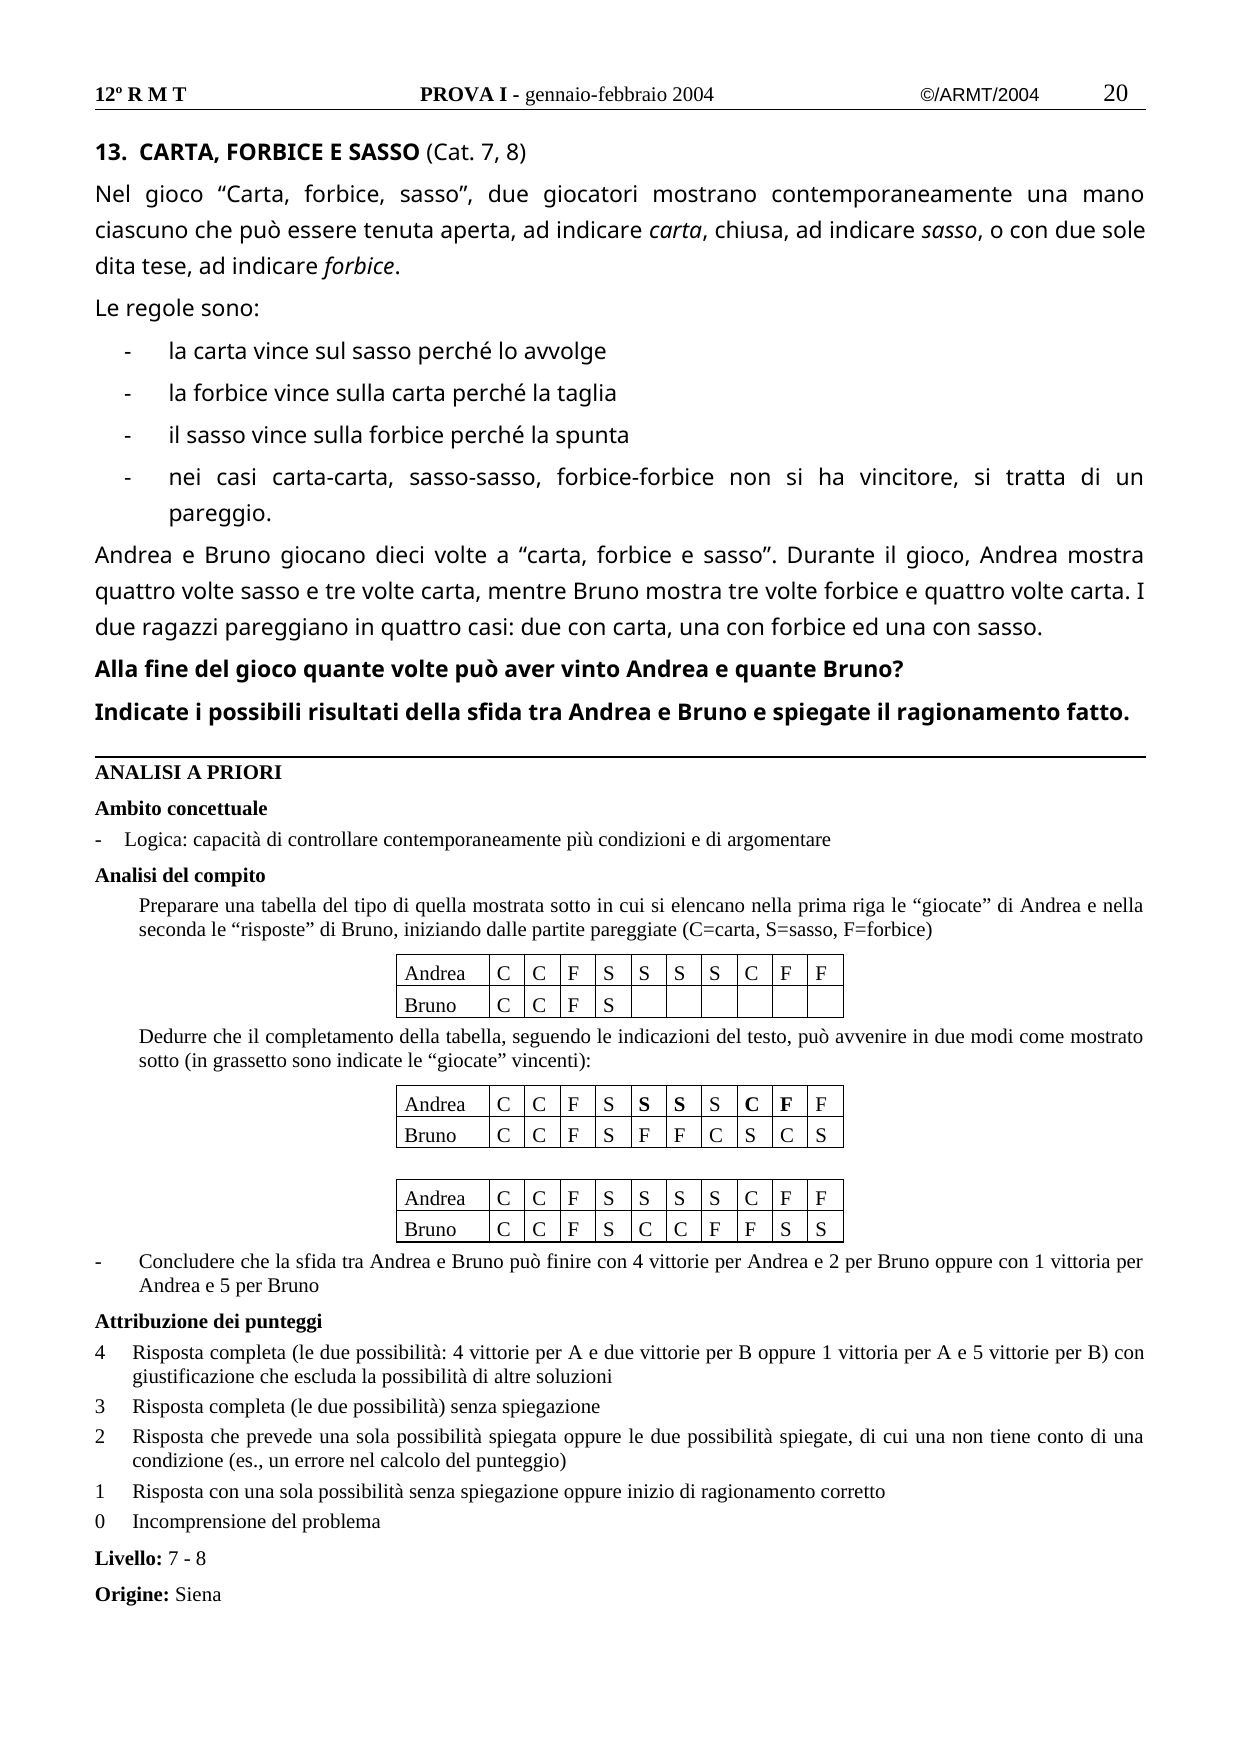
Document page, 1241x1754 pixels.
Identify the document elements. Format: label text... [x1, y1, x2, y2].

table_cell F [561, 1117, 595, 1147]
table_cell F [561, 1211, 595, 1241]
table_header C [490, 955, 524, 985]
table_header F [808, 1180, 843, 1210]
table_cell C [525, 1211, 560, 1241]
table_header S [596, 1086, 631, 1116]
table_header F [808, 1086, 843, 1116]
table_header S [596, 1180, 631, 1210]
text Livello: 7 - 8 [94, 1546, 1146, 1569]
table_cell F [738, 1211, 772, 1241]
table_header S [702, 1086, 737, 1116]
table_header S [667, 1180, 701, 1210]
table_cell [773, 986, 807, 1017]
text 1 Risposta con una sola possibilità senza spiegazione oppure inizio di ragionamento corretto [94, 1479, 1146, 1503]
table_header F [773, 1086, 807, 1116]
table_cell F [667, 1117, 701, 1147]
table_header Andrea [397, 1086, 489, 1116]
table_cell S [808, 1117, 843, 1147]
table_cell C [667, 1211, 701, 1241]
text Nel gioco “Carta, forbice, sasso”, due giocatori mostrano contemporaneamente una mano ciascuno che può essere tenuta aperta, ad indicare carta, chiusa, ad indicare sasso, o con due sole dita tese, ad indicare forbice. [94, 178, 1146, 281]
table_cell C [702, 1117, 737, 1147]
text 0 Incomprensione del problema [94, 1509, 1146, 1533]
table_header F [773, 955, 807, 985]
table_cell [808, 986, 843, 1017]
table_header S [632, 955, 666, 985]
table_cell C [490, 986, 524, 1017]
table_cell C [525, 986, 560, 1017]
table_header C [490, 1180, 524, 1210]
text Andrea e Bruno giocano dieci volte a “carta, forbice e sasso”. Durante il gioco, Andrea mostra quattro volte sasso e tre volte carta, mentre Bruno mostra tre volte forbice e quattro volte carta. I due ragazzi pareggiano in quattro casi: due con carta, una con forbice ed una con sasso. [94, 539, 1146, 642]
table_header S [632, 1086, 666, 1116]
table_header C [525, 1180, 560, 1210]
table_header F [561, 1086, 595, 1116]
table_header C [738, 955, 772, 985]
text Analisi del compito [94, 863, 1146, 887]
table_cell Bruno [397, 1117, 489, 1147]
table_header S [702, 955, 737, 985]
text Origine: Siena [94, 1582, 1146, 1606]
table_cell F [702, 1211, 737, 1241]
text - il sasso vince sulla forbice perché la spunta [124, 419, 1146, 450]
table_cell C [632, 1211, 666, 1241]
text - la forbice vince sulla carta perché la taglia [124, 377, 1146, 408]
text 13. CARTA, FORBICE E SASSO (Cat. 7, 8) [94, 136, 1146, 167]
text Dedurre che il completamento della tabella, seguendo le indicazioni del testo, può avvenire in due modi come mostrato sotto (in grassetto sono indicate le “giocate” vincenti): [94, 1024, 1146, 1072]
text - nei casi carta-carta, sasso-sasso, forbice-forbice non si ha vincitore, si tratta di un pareggio. [124, 461, 1146, 528]
table_header F [561, 1180, 595, 1210]
table_cell F [561, 986, 595, 1017]
table_cell [667, 986, 701, 1017]
text Preparare una tabella del tipo di quella mostrata sotto in cui si elencano nella prima riga le “giocate” di Andrea e nella seconda le “risposte” di Bruno, iniziando dalle partite pareggiate (C=carta, S=sasso, F=forbice) [94, 893, 1146, 941]
table_header C [738, 1180, 772, 1210]
table_cell S [773, 1211, 807, 1241]
table_cell C [773, 1117, 807, 1147]
table_header S [702, 1180, 737, 1210]
table_cell [632, 986, 666, 1017]
table_header F [773, 1180, 807, 1210]
table_header F [808, 955, 843, 985]
table_cell C [525, 1117, 560, 1147]
text - la carta vince sul sasso perché lo avvolge [124, 334, 1146, 366]
table_cell S [808, 1211, 843, 1241]
table_cell S [596, 1211, 631, 1241]
table_cell F [632, 1117, 666, 1147]
table_header S [632, 1180, 666, 1210]
text 4 Risposta completa (le due possibilità: 4 vittorie per A e due vittorie per B oppure 1 vittoria per A e 5 vittorie per B) con giustificazione che escluda la possibilità di altre soluzioni [94, 1339, 1146, 1388]
text - Concludere che la sfida tra Andrea e Bruno può finire con 4 vittorie per Andrea e 2 per Bruno oppure con 1 vittoria per Andrea e 5 per Bruno [94, 1249, 1146, 1297]
table_header C [525, 1086, 560, 1116]
text Ambito concettuale [94, 796, 1146, 820]
text - Logica: capacità di controllare contemporaneamente più condizioni e di argomentare [94, 826, 1146, 851]
text 2 Risposta che prevede una sola possibilità spiegata oppure le due possibilità spiegate, di cui una non tiene conto di una condizione (es., un errore nel calcolo del punteggio) [94, 1424, 1146, 1472]
table_header C [738, 1086, 772, 1116]
table_cell Bruno [397, 1211, 489, 1241]
table_cell S [596, 986, 631, 1017]
text ANALISI A PRIORI [94, 757, 1146, 784]
table_cell S [738, 1117, 772, 1147]
table_header F [561, 955, 595, 985]
table_header Andrea [397, 955, 489, 985]
table_header S [667, 955, 701, 985]
table_cell C [490, 1117, 524, 1147]
text 3 Risposta completa (le due possibilità) senza spiegazione [94, 1394, 1146, 1418]
table_header Andrea [397, 1180, 489, 1210]
text Attribuzione dei punteggi [94, 1309, 1146, 1333]
table_cell [738, 986, 772, 1017]
text Alla fine del gioco quante volte può aver vinto Andrea e quante Bruno? [94, 653, 1146, 684]
table_header C [490, 1086, 524, 1116]
table_cell [702, 986, 737, 1017]
table_header C [525, 955, 560, 985]
table_cell C [490, 1211, 524, 1241]
table_cell S [596, 1117, 631, 1147]
table_cell Bruno [397, 986, 489, 1017]
text Indicate i possibili risultati della sfida tra Andrea e Bruno e spiegate il ragionamento fatto. [94, 696, 1146, 727]
text Le regole sono: [94, 292, 1146, 324]
table_header S [596, 955, 631, 985]
table_header S [667, 1086, 701, 1116]
